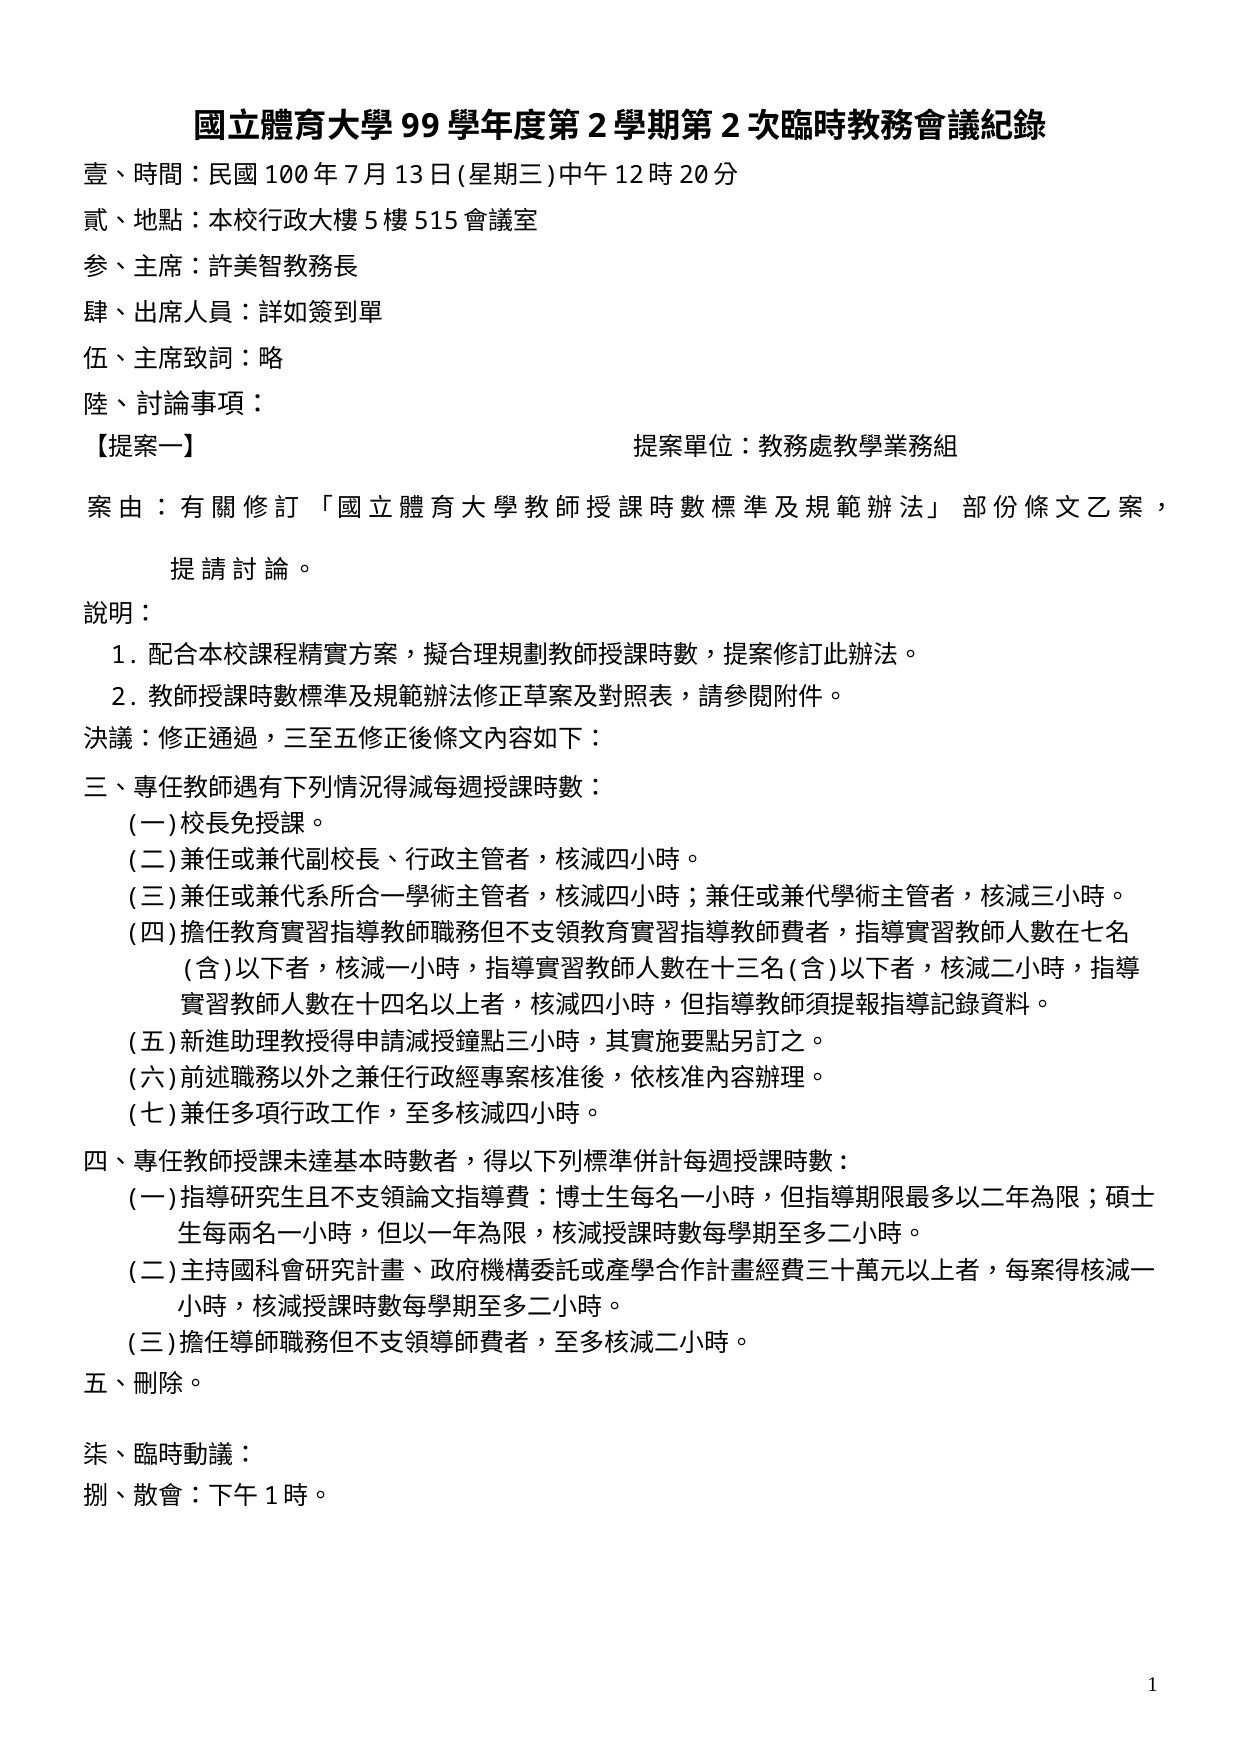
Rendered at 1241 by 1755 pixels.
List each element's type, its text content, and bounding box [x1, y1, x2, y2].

text 壹、時間：民國100年7月13日(星期三)中午12時20分 [84, 147, 1157, 193]
text 貳、地點：本校行政大樓5樓515會議室 [84, 193, 1157, 239]
text 三、專任教師遇有下列情況得減每週授課時數： [84, 767, 1157, 803]
text (五)新進助理教授得申請減授鐘點三小時，其實施要點另訂之。 [125, 1021, 1157, 1057]
text 案由：有關修訂「國立體育大學教師授課時數標準及規範辦法」部份條文乙案，提請討論。 [84, 464, 1157, 589]
text 五、刪除。 [84, 1359, 1157, 1401]
text 肆、出席人員：詳如簽到單 [84, 285, 1157, 331]
text (六)前述職務以外之兼任行政經專案核准後，依核准內容辦理。 [125, 1057, 1157, 1093]
text (一)指導研究生且不支領論文指導費：博士生每名一小時，但指導期限最多以二年為限；碩士生每兩名一小時，但以一年為限，核減授課時數每學期至多二小時。 [125, 1178, 1157, 1250]
text (一)校長免授課。 [125, 803, 1157, 840]
text (三)擔任導師職務但不支領導師費者，至多核減二小時。 [84, 1323, 1157, 1359]
text (二)兼任或兼代副校長、行政主管者，核減四小時。 [125, 840, 1157, 876]
text (七)兼任多項行政工作，至多核減四小時。 [125, 1093, 1157, 1130]
list 配合本校課程精實方案，擬合理規劃教師授課時數，提案修訂此辦法。 [111, 631, 1157, 672]
text 國立體育大學99學年度第2學期第2次臨時教務會議紀錄 [84, 99, 1157, 147]
text 伍、主席致詞：略 [84, 331, 1157, 376]
text 参、主席：許美智教務長 [84, 239, 1157, 285]
list 教師授課時數標準及規範辦法修正草案及對照表，請參閱附件。 [111, 672, 1157, 714]
text 陸、討論事項： [84, 376, 1157, 422]
text (三)兼任或兼代系所合一學術主管者，核減四小時；兼任或兼代學術主管者，核減三小時。 [125, 876, 1157, 912]
text 柒、臨時動議： [84, 1430, 1157, 1471]
text 【提案一】 提案單位：教務處教學業務組 [84, 422, 1157, 464]
text 捌、散會：下午1時。 [84, 1471, 1157, 1513]
text 四、專任教師授課未達基本時數者，得以下列標準併計每週授課時數： [84, 1141, 1157, 1178]
text 說明： [84, 589, 1157, 631]
text 決議：修正通過，三至五修正後條文內容如下： [84, 714, 1157, 756]
text (二)主持國科會研究計畫、政府機構委託或產學合作計畫經費三十萬元以上者，每案得核減一小時，核減授課時數每學期至多二小時。 [125, 1250, 1157, 1323]
text (四)擔任教育實習指導教師職務但不支領教育實習指導教師費者，指導實習教師人數在七名(含)以下者，核減一小時，指導實習教師人數在十三名(含)以下者，核減二小時，指導實習教師人數在十四名以上者，核減四小時，但指導教師須提報指導記錄資料。 [125, 912, 1157, 1021]
